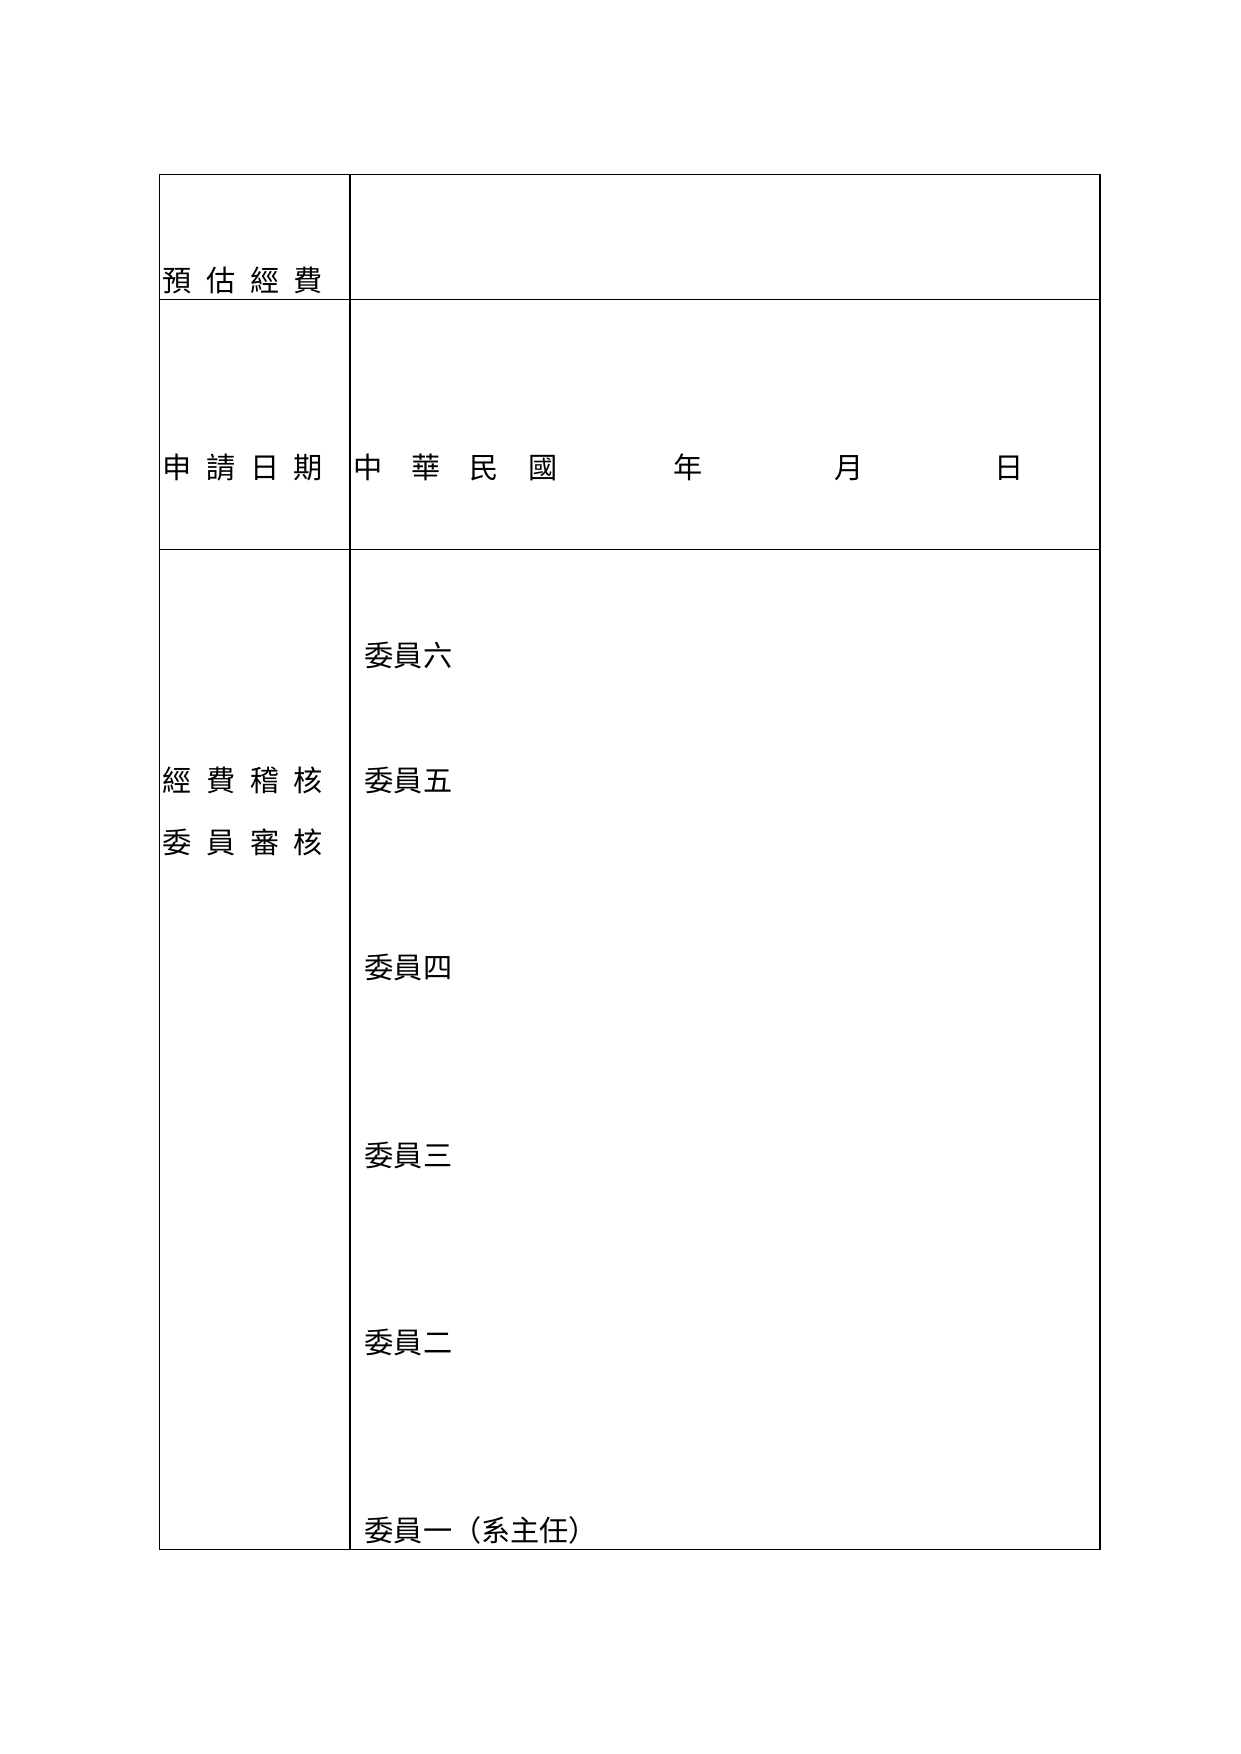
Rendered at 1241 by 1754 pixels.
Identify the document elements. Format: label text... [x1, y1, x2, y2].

table_cell 委員六 委員五 委員四 委員三 委員二 委員一（系主任） [351, 550, 1099, 1549]
table_cell 申 請 日 期 [160, 300, 349, 549]
table_cell [351, 175, 1099, 299]
table_cell 經 費 稽 核 委 員 審 核 [160, 550, 349, 1549]
table_cell 中 華 民 國 年 月 日 [351, 300, 1099, 549]
table_cell 預 估 經 費 [160, 175, 349, 299]
